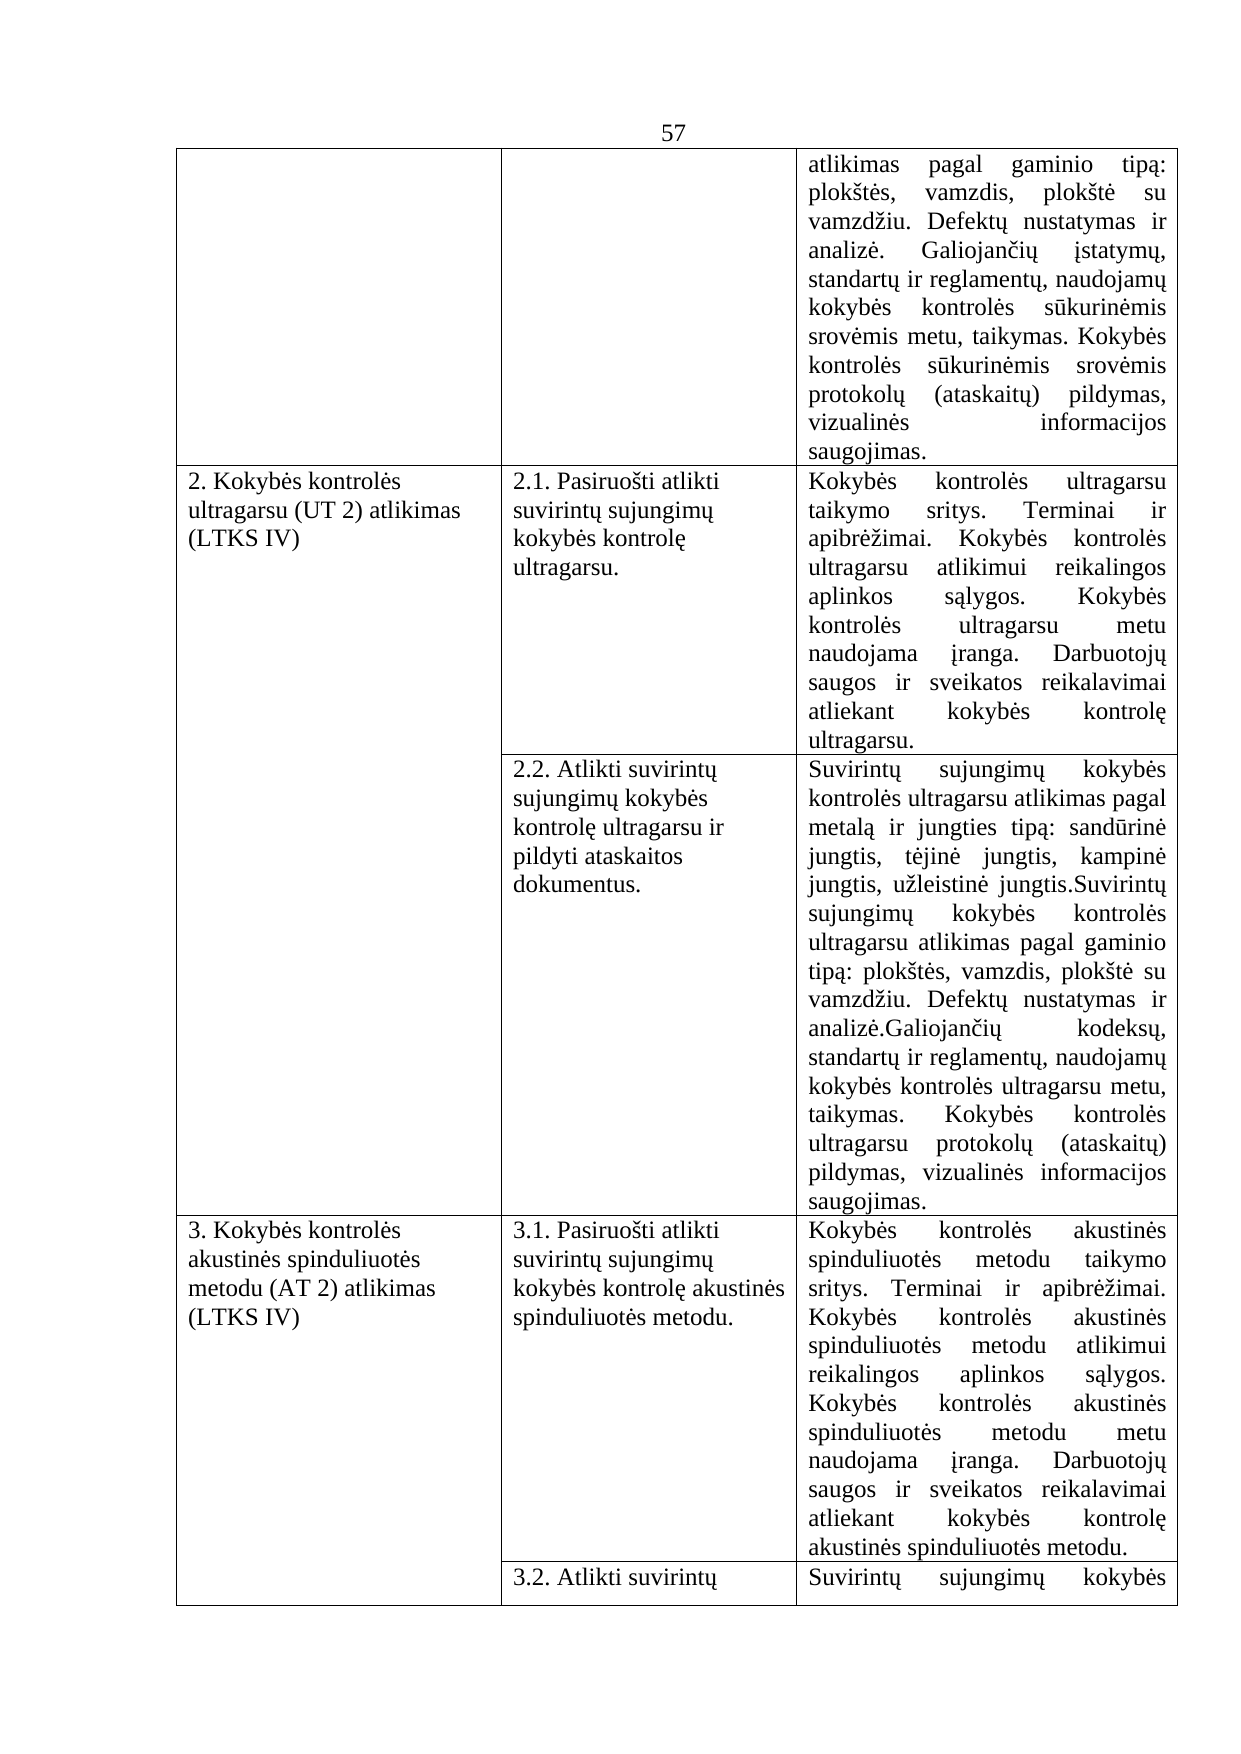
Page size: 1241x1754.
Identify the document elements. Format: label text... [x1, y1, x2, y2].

table_cell 3. Kokybės kontrolės akustinės spinduliuotės metodu (AT 2) atlikimas (LTKS IV) [177, 1216, 501, 1605]
table_cell Kokybės kontrolės akustinės spinduliuotės metodu taikymo sritys. Terminai ir apibrėžimai. Kokybės kontrolės akustinės spinduliuotės metodu atlikimui reikalingos aplinkos sąlygos. Kokybės kontrolės akustinės spinduliuotės metodu metu naudojama įranga. Darbuotojų saugos ir sveikatos reikalavimai atliekant kokybės kontrolę akustinės spinduliuotės metodu. [797, 1216, 1177, 1561]
table_cell Kokybės kontrolės ultragarsu taikymo sritys. Terminai ir apibrėžimai. Kokybės kontrolės ultragarsu atlikimui reikalingos aplinkos sąlygos. Kokybės kontrolės ultragarsu metu naudojama įranga. Darbuotojų saugos ir sveikatos reikalavimai atliekant kokybės kontrolę ultragarsu. [797, 466, 1177, 753]
table_cell 2.1. Pasiruošti atlikti suvirintų sujungimų kokybės kontrolę ultragarsu. [502, 466, 796, 753]
table_cell [502, 149, 796, 465]
table_cell 3.2. Atlikti suvirintų [502, 1562, 796, 1605]
table_cell atlikimas pagal gaminio tipą: plokštės, vamzdis, plokštė su vamzdžiu. Defektų nustatymas ir analizė. Galiojančių įstatymų, standartų ir reglamentų, naudojamų kokybės kontrolės sūkurinėmis srovėmis metu, taikymas. Kokybės kontrolės sūkurinėmis srovėmis protokolų (ataskaitų) pildymas, vizualinės informacijos saugojimas. [797, 149, 1177, 465]
table_cell [177, 149, 501, 465]
table_cell 2.2. Atlikti suvirintų sujungimų kokybės kontrolę ultragarsu ir pildyti ataskaitos dokumentus. [502, 755, 796, 1214]
table_cell Suvirintų sujungimų kokybės [797, 1562, 1177, 1605]
table_cell Suvirintų sujungimų kokybės kontrolės ultragarsu atlikimas pagal metalą ir jungties tipą: sandūrinė jungtis, tėjinė jungtis, kampinė jungtis, užleistinė jungtis.Suvirintų sujungimų kokybės kontrolės ultragarsu atlikimas pagal gaminio tipą: plokštės, vamzdis, plokštė su vamzdžiu. Defektų nustatymas ir analizė.Galiojančių kodeksų, standartų ir reglamentų, naudojamų kokybės kontrolės ultragarsu metu, taikymas. Kokybės kontrolės ultragarsu protokolų (ataskaitų) pildymas, vizualinės informacijos saugojimas. [797, 755, 1177, 1214]
table_cell 2. Kokybės kontrolės ultragarsu (UT 2) atlikimas (LTKS IV) [177, 466, 501, 1214]
table_cell 3.1. Pasiruošti atlikti suvirintų sujungimų kokybės kontrolę akustinės spinduliuotės metodu. [502, 1216, 796, 1561]
